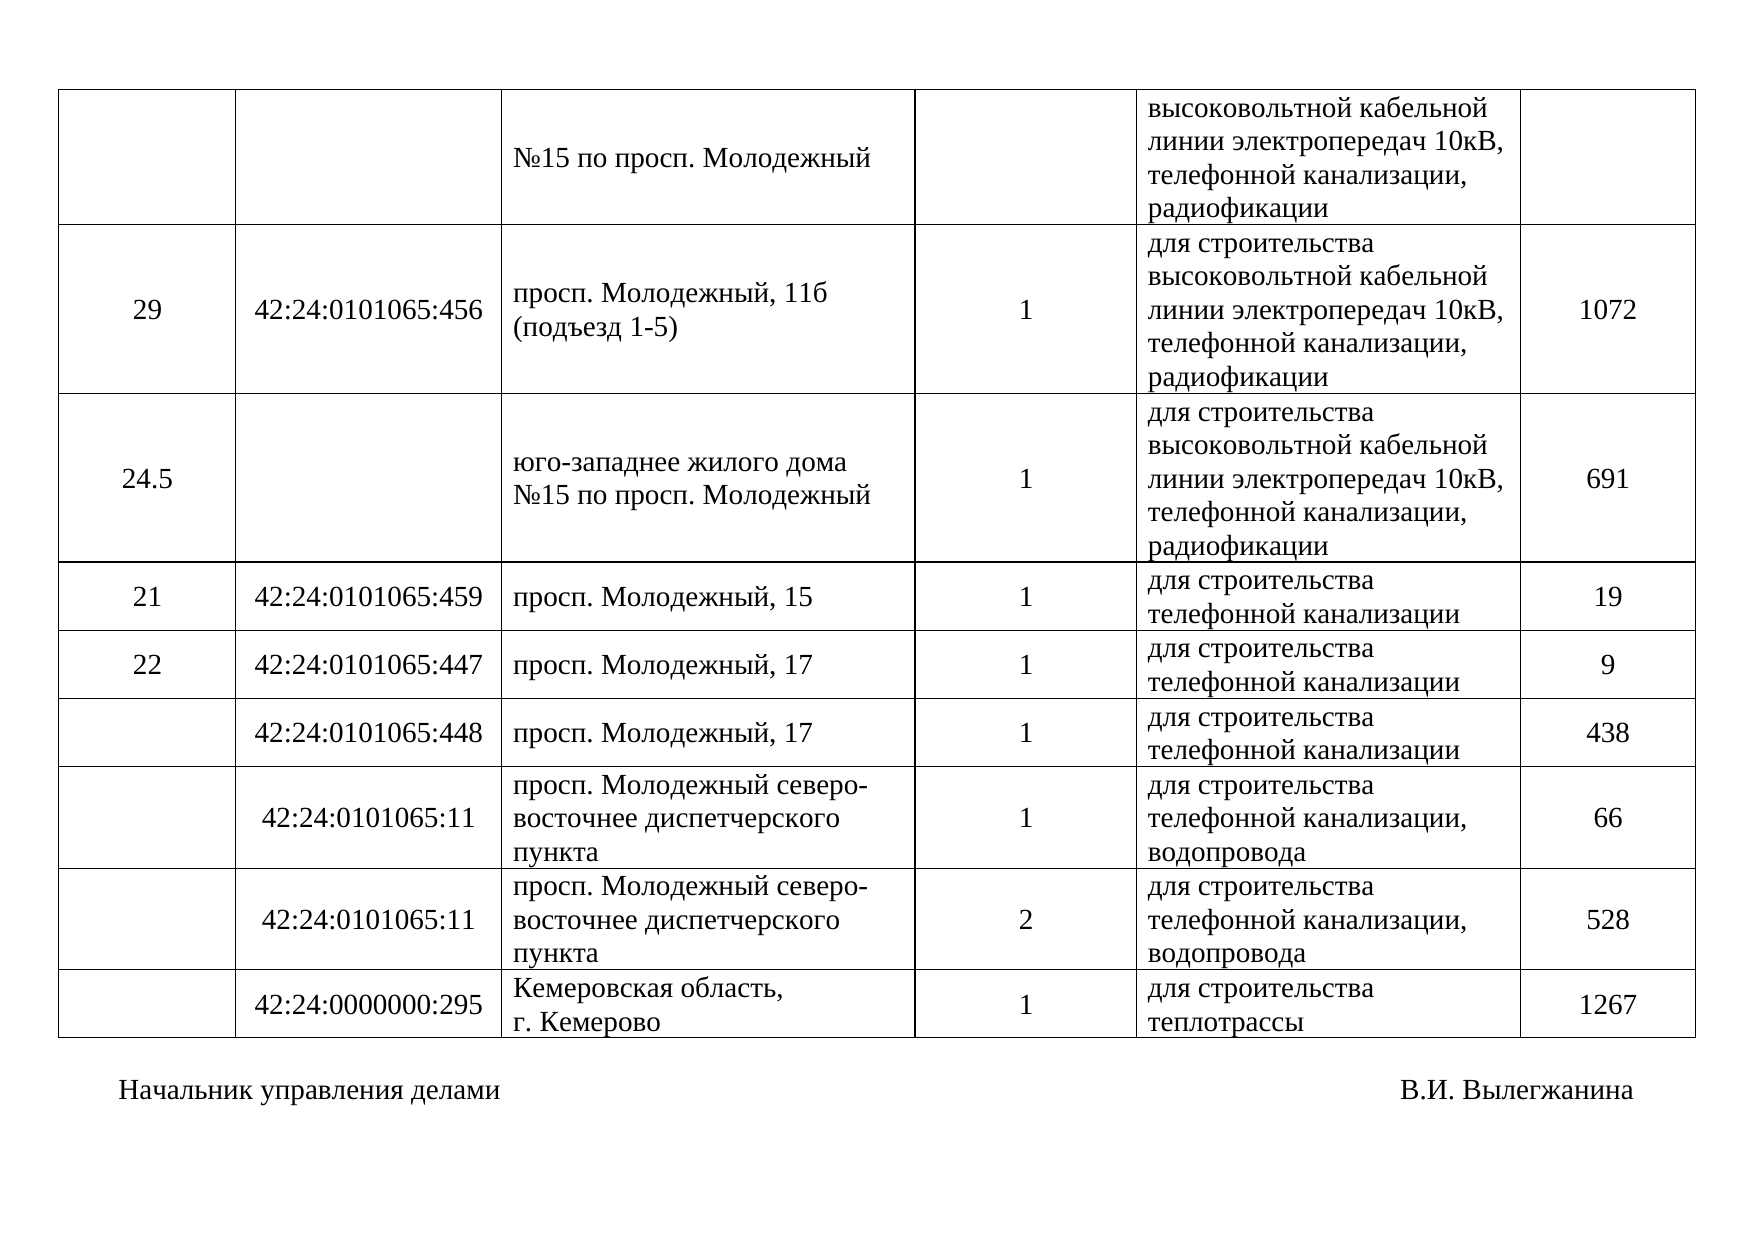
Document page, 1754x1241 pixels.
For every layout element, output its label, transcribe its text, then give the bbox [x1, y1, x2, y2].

table_cell 1 [916, 631, 1136, 698]
table_cell 528 [1521, 869, 1695, 969]
table_cell 1072 [1521, 225, 1695, 393]
table_cell 438 [1521, 699, 1695, 766]
table_cell для строительства теплотрассы [1137, 970, 1520, 1037]
table_cell [236, 90, 501, 224]
table_cell №15 по просп. Молодежный [502, 90, 914, 224]
table_cell 1267 [1521, 970, 1695, 1037]
table_cell для строительства телефонной канализации, водопровода [1137, 767, 1520, 867]
table_cell 9 [1521, 631, 1695, 698]
table_cell для строительства телефонной канализации, водопровода [1137, 869, 1520, 969]
table_cell 691 [1521, 394, 1695, 561]
table_cell 42:24:0101065:447 [236, 631, 501, 698]
table_cell 29 [59, 225, 235, 393]
table_cell высоковольтной кабельной линии электропередач 10кВ, телефонной канализации, радиофикации [1137, 90, 1520, 224]
table_cell просп. Молодежный северо-восточнее диспетчерского пункта [502, 767, 914, 867]
table_cell 42:24:0101065:11 [236, 767, 501, 867]
table_cell просп. Молодежный, 15 [502, 563, 914, 629]
table_cell просп. Молодежный, 11б (подъезд 1-5) [502, 225, 914, 393]
table_cell 1 [916, 394, 1136, 561]
table_cell 21 [59, 563, 235, 629]
table_cell 42:24:0101065:11 [236, 869, 501, 969]
table_cell 1 [916, 225, 1136, 393]
table_cell просп. Молодежный, 17 [502, 699, 914, 766]
table_cell просп. Молодежный северо-восточнее диспетчерского пункта [502, 869, 914, 969]
table_cell 42:24:0000000:295 [236, 970, 501, 1037]
table_cell 2 [916, 869, 1136, 969]
table_cell для строительства телефонной канализации [1137, 699, 1520, 766]
table_cell [59, 767, 235, 867]
table_cell [59, 90, 235, 224]
table_cell для строительства высоковольтной кабельной линии электропередач 10кВ, телефонной канализации, радиофикации [1137, 225, 1520, 393]
table_cell 42:24:0101065:448 [236, 699, 501, 766]
table_cell 24.5 [59, 394, 235, 561]
table_cell [59, 869, 235, 969]
table_cell [59, 699, 235, 766]
table_cell 42:24:0101065:456 [236, 225, 501, 393]
table_cell 1 [916, 970, 1136, 1037]
table_cell [59, 970, 235, 1037]
table_cell просп. Молодежный, 17 [502, 631, 914, 698]
table_cell [236, 394, 501, 561]
table_cell 1 [916, 563, 1136, 629]
table_cell 1 [916, 767, 1136, 867]
table_cell [1521, 90, 1695, 224]
table_cell 42:24:0101065:459 [236, 563, 501, 629]
table_cell для строительства телефонной канализации [1137, 563, 1520, 629]
table_cell [916, 90, 1136, 224]
table_cell 66 [1521, 767, 1695, 867]
table_cell для строительства телефонной канализации [1137, 631, 1520, 698]
table_cell 1 [916, 699, 1136, 766]
text Начальник управления делами В.И. Вылегжанина [118, 1072, 1636, 1139]
table_cell 19 [1521, 563, 1695, 629]
table_cell юго-западнее жилого дома №15 по просп. Молодежный [502, 394, 914, 561]
table_cell для строительства высоковольтной кабельной линии электропередач 10кВ, телефонной канализации, радиофикации [1137, 394, 1520, 561]
table_cell 22 [59, 631, 235, 698]
table_cell Кемеровская область, г. Кемерово [502, 970, 914, 1037]
